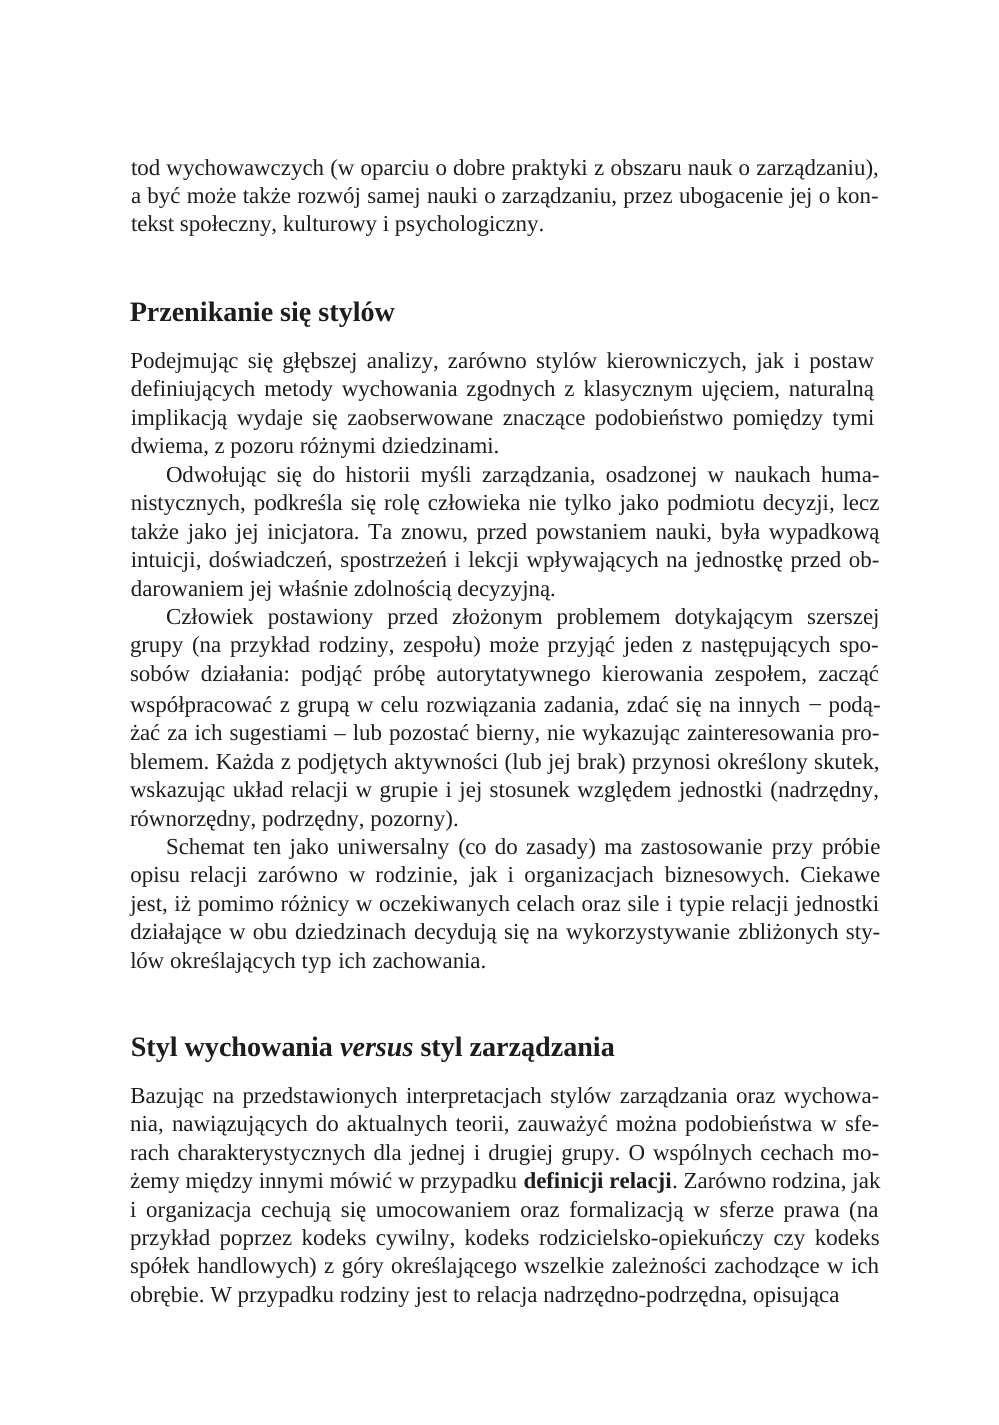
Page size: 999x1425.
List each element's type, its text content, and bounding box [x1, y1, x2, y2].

subtitle Styl wychowania versus styl zarządzania [131, 1029, 893, 1062]
text Bazując na przedstawionych interpretacjach stylów zarządzania oraz wychowa- nia, nawiązujących do aktualnych teorii, zauważyć można podobieństwa w sfe- rach charakterystycznych dla jednej i drugiej grupy. O wspólnych cechach mo- żemy między innymi mówić w przypadku definicji relacji. Zarówno rodzina, jak i organizacja cechują się umocowaniem oraz formalizacją w sferze prawa (na przykład poprzez kodeks cywilny, kodeks rodzicielsko-opiekuńczy czy kodeks spółek handlowych) z góry określającego wszelkie zależności zachodzące w ich obrębie. W przypadku rodziny jest to relacja nadrzędno-podrzędna, opisująca [130, 1082, 880, 1307]
text tod wychowawczych (w oparciu o dobre praktyki z obszaru nauk o zarządzaniu), a być może także rozwój samej nauki o zarządzaniu, przez ubogacenie jej o kon- tekst społeczny, kulturowy i psychologiczny. [131, 154, 880, 237]
text Człowiek postawiony przed złożonym problemem dotykającym szerszej grupy (na przykład rodziny, zespołu) może przyjąć jeden z następujących spo- sobów działania: podjąć próbę autorytatywnego kierowania zespołem, zacząć współpracować z grupą w celu rozwiązania zadania, zdać się na innych – podą- żać za ich sugestiami – lub pozostać bierny, nie wykazując zainteresowania pro- blemem. Każda z podjętych aktywności (lub jej brak) przynosi określony skutek, wskazując układ relacji w grupie i jej stosunek względem jednostki (nadrzędny, równorzędny, podrzędny, pozorny). [130, 603, 880, 831]
text Podejmując się głębszej analizy, zarówno stylów kierowniczych, jak i postaw definiujących metody wychowania zgodnych z klasycznym ujęciem, naturalną implikacją wydaje się zaobserwowane znaczące podobieństwo pomiędzy tymi dwiema, z pozoru różnymi dziedzinami. [130, 347, 875, 459]
text Odwołując się do historii myśli zarządzania, osadzonej w naukach huma- nistycznych, podkreśla się rolę człowieka nie tylko jako podmiotu decyzji, lecz także jako jej inicjatora. Ta znowu, przed powstaniem nauki, była wypadkową intuicji, doświadczeń, spostrzeżeń i lekcji wpływających na jednostkę przed ob- darowaniem jej właśnie zdolnością decyzyjną. [131, 461, 880, 601]
subtitle Przenikanie się stylów [129, 295, 893, 327]
text Schemat ten jako uniwersalny (co do zasady) ma zastosowanie przy próbie opisu relacji zarówno w rodzinie, jak i organizacjach biznesowych. Ciekawe jest, iż pomimo różnicy w oczekiwanych celach oraz sile i typie relacji jednostki działające w obu dziedzinach decydują się na wykorzystywanie zbliżonych sty- lów określających typ ich zachowania. [130, 833, 880, 973]
